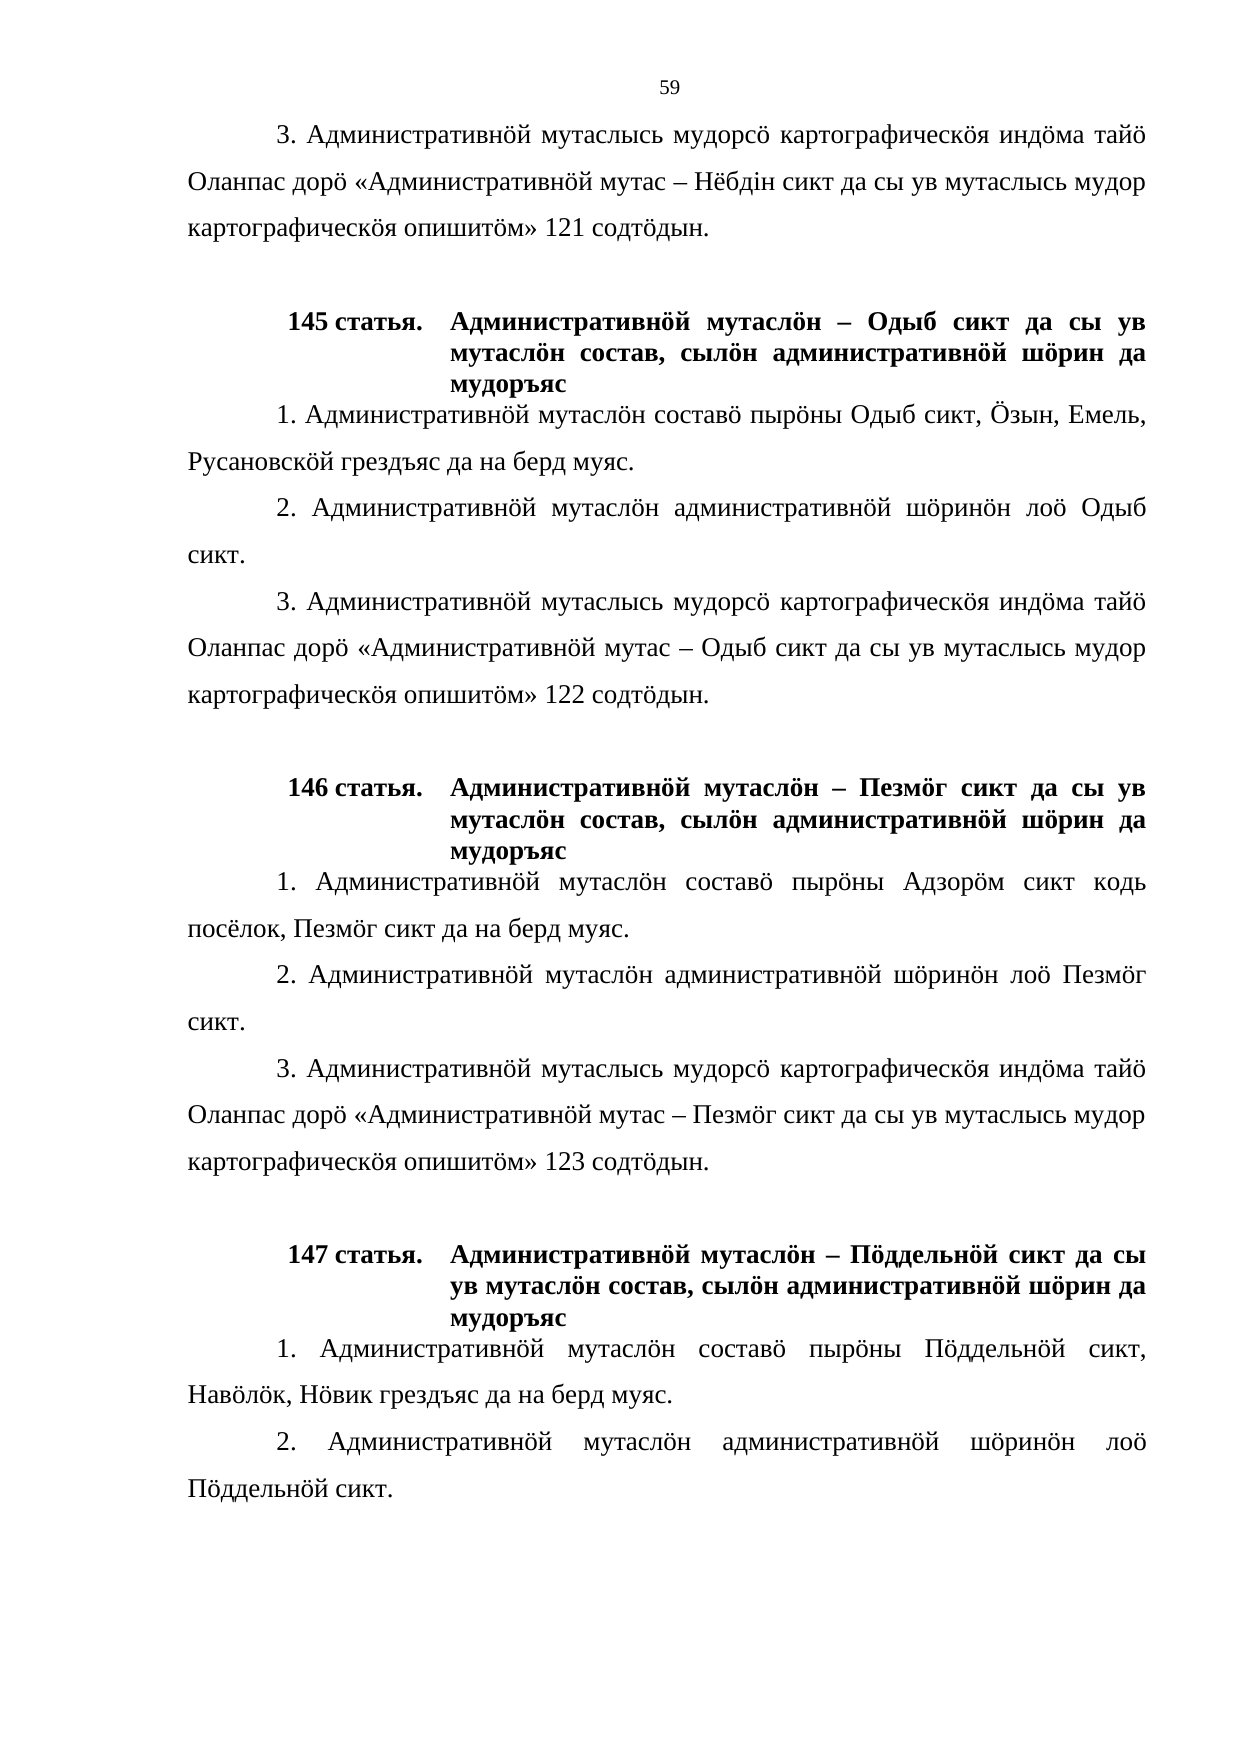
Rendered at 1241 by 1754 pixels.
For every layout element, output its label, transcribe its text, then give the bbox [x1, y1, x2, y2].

table_header Административнöй мутаслöн – Пöддельнöй сикт да сы ув мутаслöн состав, сылöн административнöй шöрин да мудоръяс [439, 1238, 1163, 1332]
table_header Административнöй мутаслöн – Одыб сикт да сы ув мутаслöн состав, сылöн административнöй шöрин да мудоръяс [439, 305, 1163, 398]
text 3. Административнöй мутаслысь мудорсö картографическöя индöма тайö Оланпас дорö «Административнöй мутас – Нёбдiн сикт да сы ув мутаслысь мудор картографическöя опишитöм» 121 содтöдын. [187, 118, 1147, 243]
text 2. Административнöй мутаслöн административнöй шöринöн лоö Пезмöг сикт. [187, 958, 1147, 1036]
text 2. Административнöй мутаслöн административнöй шöринöн лоö Одыб сикт. [187, 492, 1147, 569]
table_header 147 статья. [176, 1238, 438, 1332]
table_header 145 статья. [176, 305, 438, 398]
text 3. Административнöй мутаслысь мудорсö картографическöя индöма тайö Оланпас дорö «Административнöй мутас – Пезмöг сикт да сы ув мутаслысь мудор картографическöя опишитöм» 123 содтöдын. [187, 1052, 1147, 1176]
table_header Административнöй мутаслöн – Пезмöг сикт да сы ув мутаслöн состав, сылöн административнöй шöрин да мудоръяс [439, 772, 1163, 865]
text 1. Административнöй мутаслöн составö пырöны Пöддельнöй сикт, Навöлöк, Нöвик грездъяс да на берд муяс. [187, 1332, 1147, 1409]
text 1. Административнöй мутаслöн составö пырöны Адзорöм сикт кодь посёлок, Пезмöг сикт да на берд муяс. [187, 865, 1147, 943]
text 3. Административнöй мутаслысь мудорсö картографическöя индöма тайö Оланпас дорö «Административнöй мутас – Одыб сикт да сы ув мутаслысь мудор картографическöя опишитöм» 122 содтöдын. [187, 585, 1147, 709]
table_header 146 статья. [176, 772, 438, 865]
text 1. Административнöй мутаслöн составö пырöны Одыб сикт, Öзын, Емель, Русановскöй грездъяс да на берд муяс. [187, 398, 1147, 476]
text 2. Административнöй мутаслöн административнöй шöринöн лоö Пöддельнöй сикт. [187, 1425, 1147, 1503]
